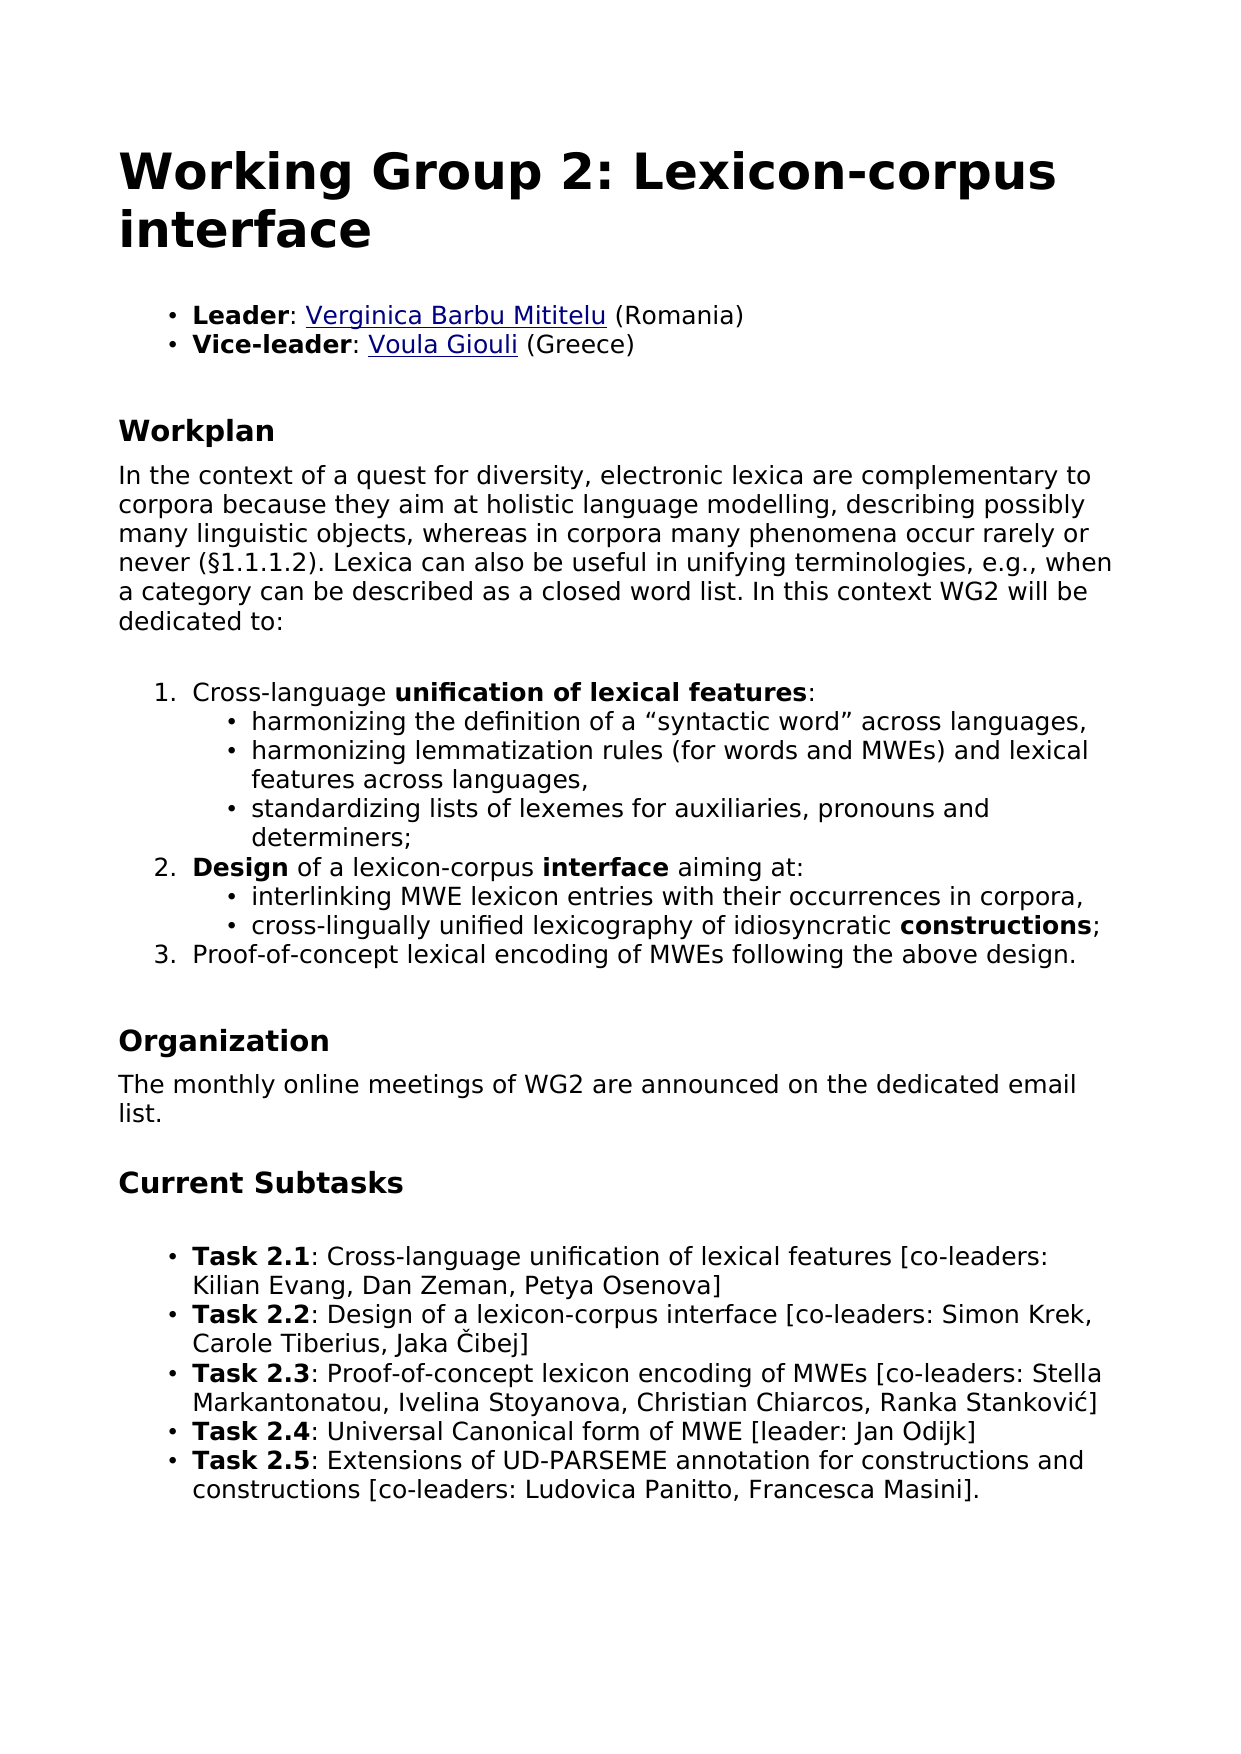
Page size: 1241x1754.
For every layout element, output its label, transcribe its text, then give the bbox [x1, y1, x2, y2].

subtitle Workplan [118, 414, 1122, 448]
list Cross-language unification of lexical features: [177, 678, 1122, 707]
list Design of a lexicon-corpus interface aiming at: [177, 853, 1122, 882]
list Task 2.3: Proof-of-concept lexicon encoding of MWEs [co-leaders: Stella Markantonatou, Ivelina Stoyanova, Christian Chiarcos, Ranka Stanković] [177, 1359, 1122, 1417]
list Proof-of-concept lexical encoding of MWEs following the above design. [177, 940, 1122, 969]
subtitle Organization [118, 1024, 1122, 1058]
list Leader: Verginica Barbu Mititelu (Romania) [177, 302, 1122, 331]
list Task 2.2: Design of a lexicon-corpus interface [co-leaders: Simon Krek, Carole Tiberius, Jaka Čibej] [177, 1301, 1122, 1359]
subtitle Working Group 2: Lexicon-corpus interface [118, 143, 1122, 259]
list harmonizing lemmatization rules (for words and MWEs) and lexical features across languages, [236, 736, 1122, 794]
text In the context of a quest for diversity, electronic lexica are complementary to corpora because they aim at holistic language modelling, describing possibly many linguistic objects, whereas in corpora many phenomena occur rarely or never (§1.1.1.2). Lexica can also be useful in unifying terminologies, e.g., when a category can be described as a closed word list. In this context WG2 will be dedicated to: [118, 461, 1122, 636]
list Task 2.1: Cross-language unification of lexical features [co-leaders: Kilian Evang, Dan Zeman, Petya Osenova] [177, 1242, 1122, 1301]
list cross-lingually unified lexicography of idiosyncratic constructions; [236, 911, 1122, 940]
list standardizing lists of lexemes for auxiliaries, pronouns and determiners; [236, 794, 1122, 853]
subtitle Current Subtasks [118, 1166, 1122, 1200]
list harmonizing the definition of a “syntactic word” across languages, [236, 707, 1122, 736]
list interlinking MWE lexicon entries with their occurrences in corpora, [236, 882, 1122, 911]
list Task 2.4: Universal Canonical form of MWE [leader: Jan Odijk] [177, 1417, 1122, 1446]
list Vice-leader: Voula Giouli (Greece) [177, 331, 1122, 360]
list Task 2.5: Extensions of UD-PARSEME annotation for constructions and constructions [co-leaders: Ludovica Panitto, Francesca Masini]. [177, 1446, 1122, 1505]
text The monthly online meetings of WG2 are announced on the dedicated email list. [118, 1070, 1122, 1129]
